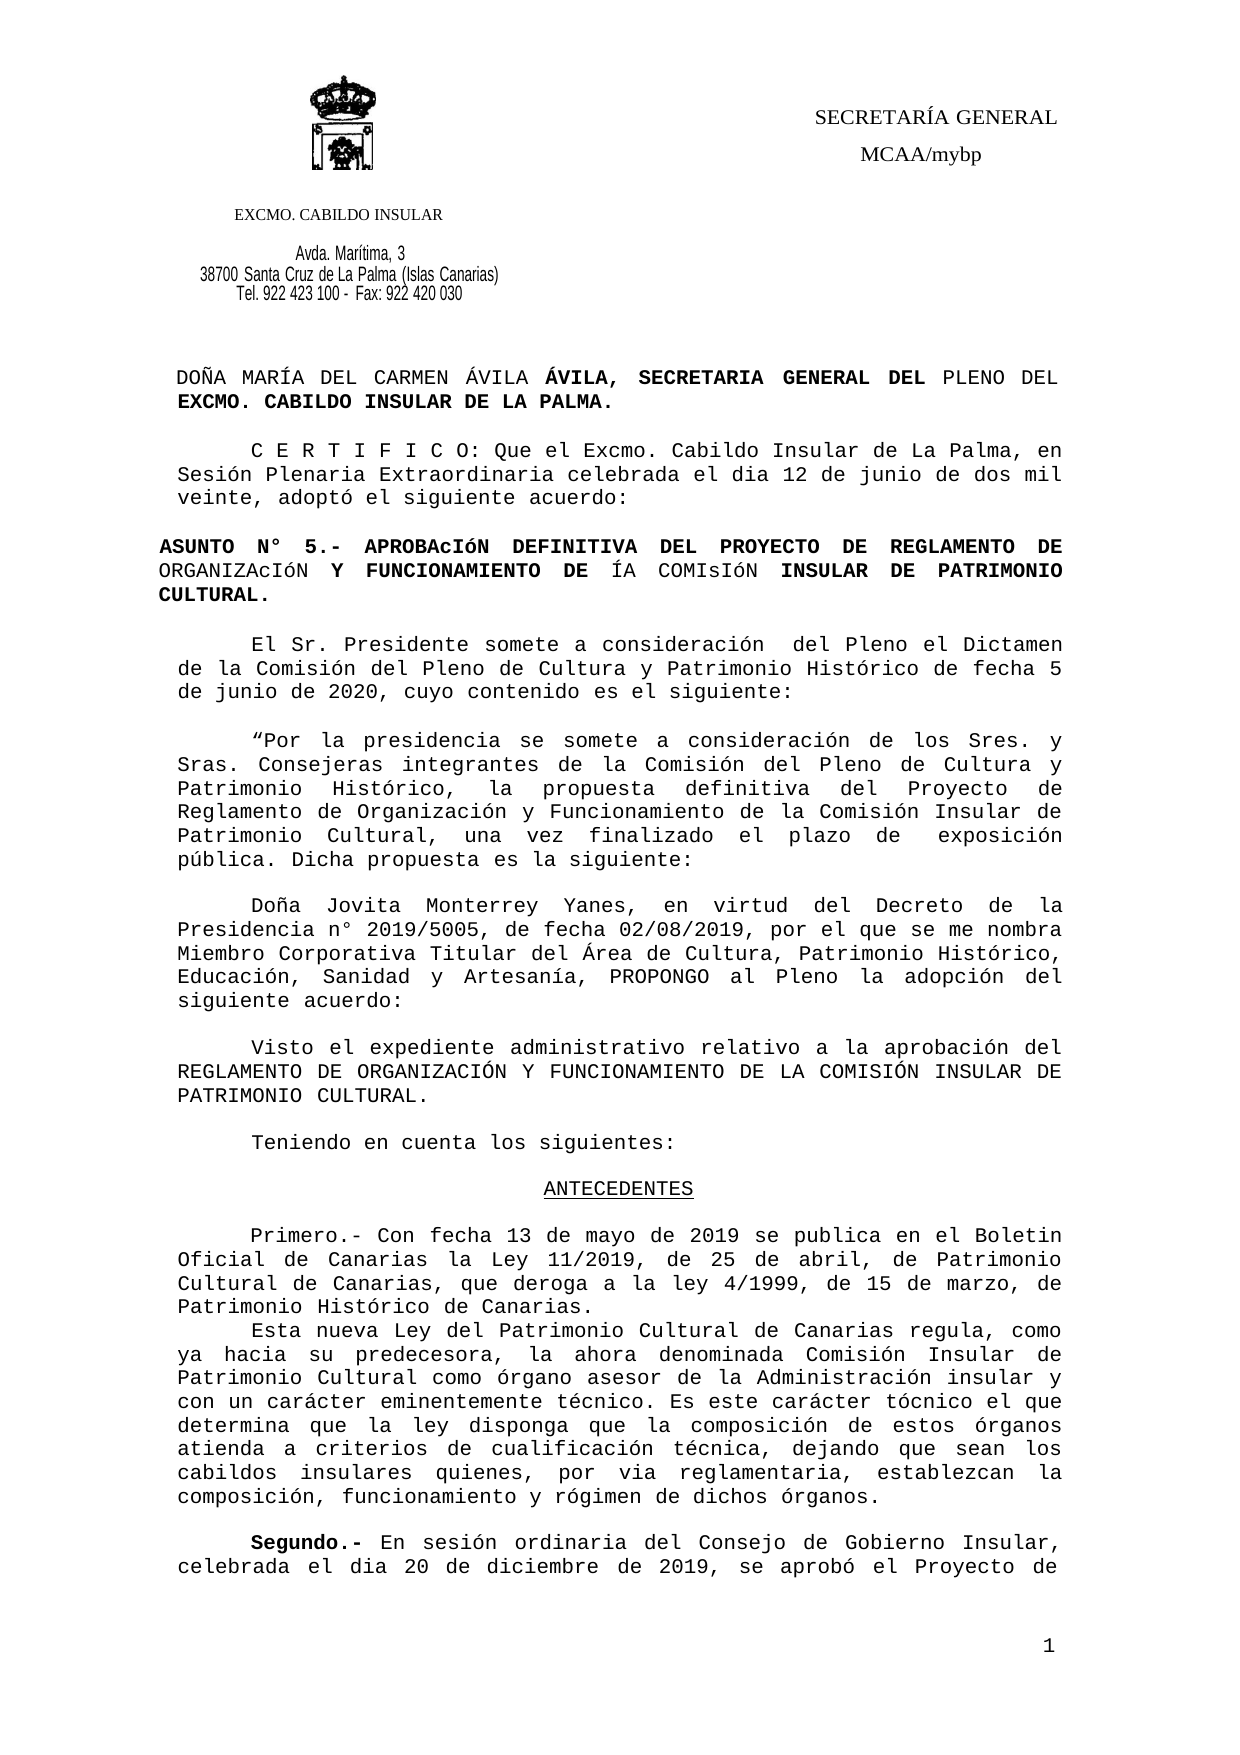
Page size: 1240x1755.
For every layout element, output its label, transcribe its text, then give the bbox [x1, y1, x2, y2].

text Visto el expediente administrativo relativo a la aprobación del REGLAMENTO DE ORGANIZACIÓN Y FUNCIONAMIENTO DE LA COMISIÓN INSULAR DE PATRIMONIO CULTURAL. [177, 1037, 1062, 1108]
text DOÑA MARÍA DEL CARMEN ÁVILA ÁVILA, SECRETARIA GENERAL DEL PLENO DEL [176, 366, 1075, 389]
text EXCMO. CABILDO INSULAR [234, 204, 1075, 224]
text ANTECEDENTES [199, 1178, 1038, 1202]
text El Sr. Presidente somete a consideración del Pleno el Dictamen de la Comisión del Pleno de Cultura y Patrimonio Histórico de fecha 5 de junio de 2020, cuyo contenido es el siguiente: [177, 634, 1063, 705]
text SECRETARÍA GENERAL [158, 105, 1058, 129]
picture [312, 122, 373, 170]
text Doña Jovita Monterrey Yanes, en virtud del Decreto de la Presidencia n° 2019/5005, de fecha 02/08/2019, por el que se me nombra Miembro Corporativa Titular del Área de Cultura, Patrimonio Histórico, Educación, Sanidad y Artesanía, PROPONGO al Pleno la adopción del siguiente acuerdo: [177, 896, 1063, 1014]
text [158, 142, 312, 166]
text Teniendo en cuenta los siguientes: [251, 1132, 1075, 1156]
text “Por la presidencia se somete a consideración de los Sres. y Sras. Consejeras integrantes de la Comisión del Pleno de Cultura y Patrimonio Histórico, la propuesta definitiva del Proyecto de Reglamento de Organización y Funcionamiento de la Comisión Insular de Patrimonio Cultural, una vez finalizado el plazo de exposición pública. Dicha propuesta es la siguiente: [177, 730, 1063, 872]
picture [310, 75, 376, 121]
text Esta nueva Ley del Patrimonio Cultural de Canarias regula, como ya hacia su predecesora, la ahora denominada Comisión Insular de Patrimonio Cultural como órgano asesor de la Administración insular y con un carácter eminentemente técnico. Es este carácter tócnico el que determina que la ley disponga que la composición de estos órganos atienda a criterios de cualificación técnica, dejando que sean los cabildos insulares quienes, por via reglamentaria, establezcan la composición, funcionamiento y rógimen de dichos órganos. [177, 1320, 1063, 1509]
text Avda. Marítima, 3 [199, 244, 501, 265]
text 38700 Santa Cruz de La Palma (Islas Canarias) Tel. 922 423 100 - Fax: 922 420 030 [199, 266, 500, 305]
text Segundo.- En sesión ordinaria del Consejo de Gobierno Insular, celebrada el dia 20 de diciembre de 2019, se aprobó el Proyecto de [177, 1532, 1062, 1579]
text C E R T I F I C O: Que el Excmo. Cabildo Insular de La Palma, en Sesión Plenaria Extraordinaria celebrada el dia 12 de junio de dos mil veinte, adoptó el siguiente acuerdo: [177, 440, 1063, 511]
subtitle EXCMO. CABILDO INSULAR DE LA PALMA. [177, 389, 1075, 413]
text MCAA/mybp [373, 142, 982, 166]
subtitle ASUNTO N° 5.- APROBAcIóN DEFINITIVA DEL PROYECTO DE REGLAMENTO DE ORGANIZAcIóN Y FUNCIONAMIENTO DE ÍA COMIsIóN INSULAR DE PATRIMONIO CULTURAL. [158, 536, 1063, 607]
text Primero.- Con fecha 13 de mayo de 2019 se publica en el Boletin Oficial de Canarias la Ley 11/2019, de 25 de abril, de Patrimonio Cultural de Canarias, que deroga a la ley 4/1999, de 15 de marzo, de Patrimonio Histórico de Canarias. [177, 1226, 1062, 1320]
